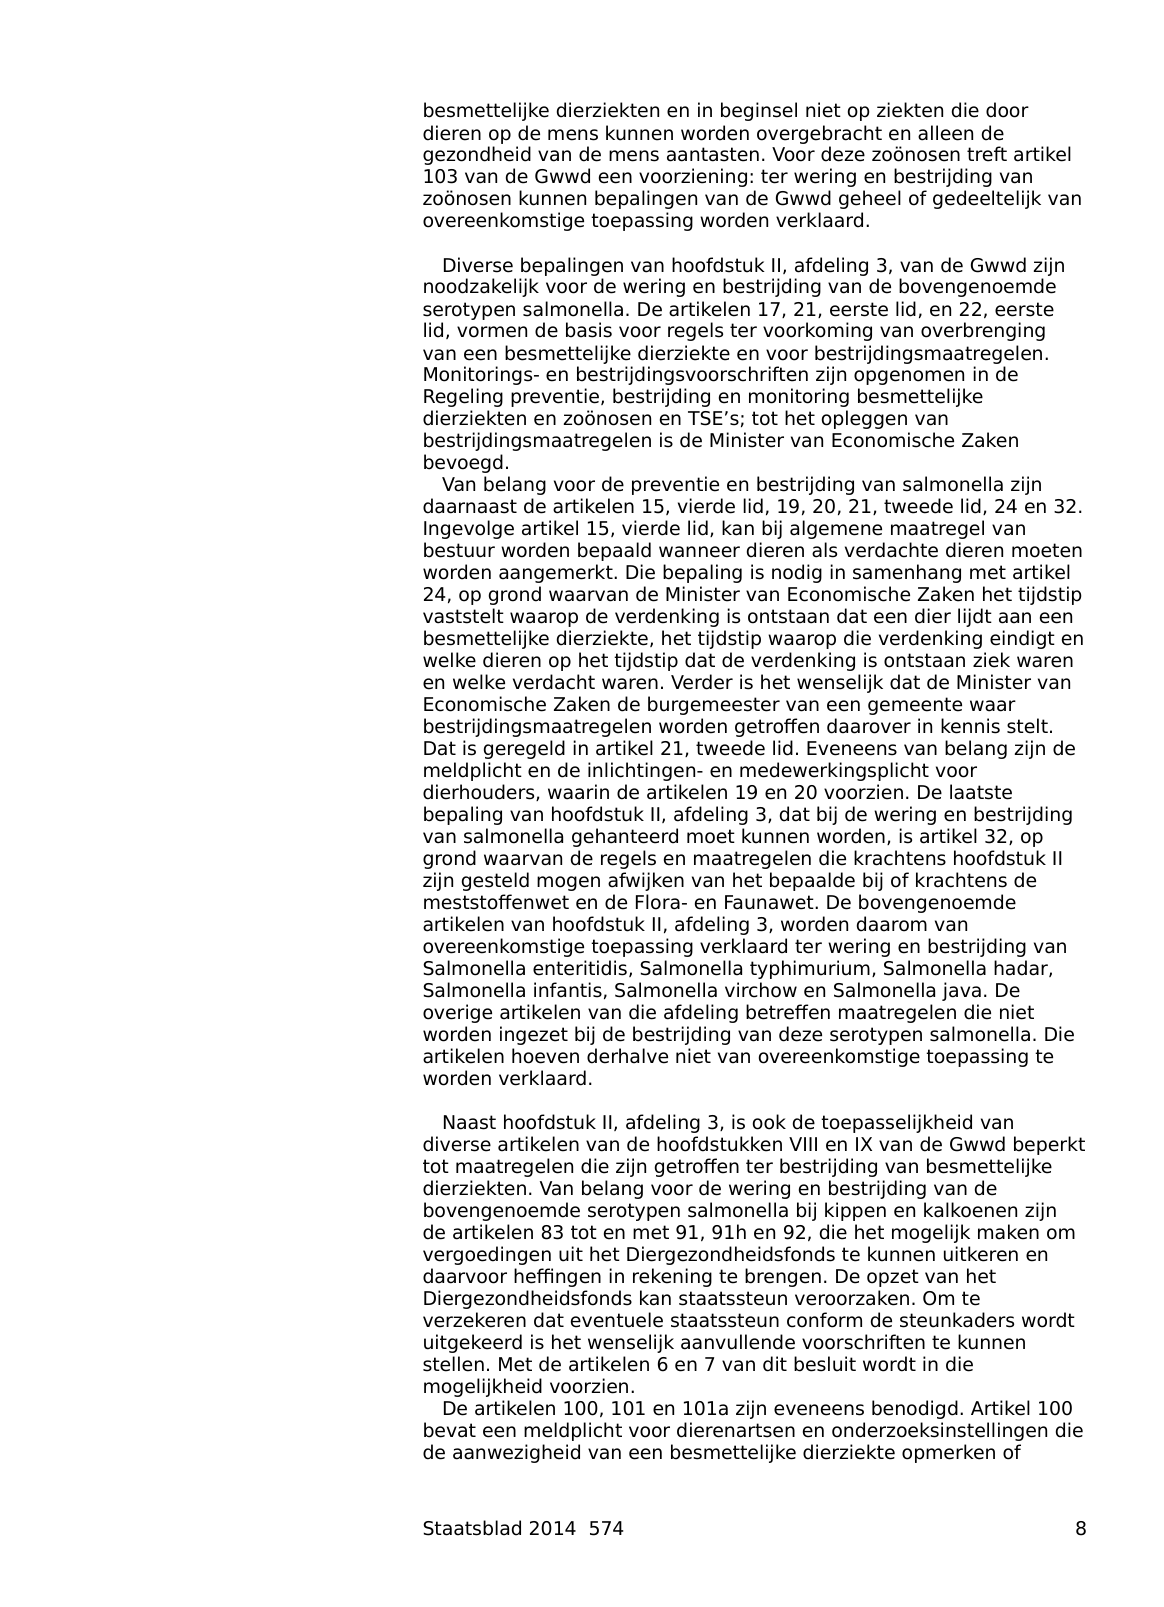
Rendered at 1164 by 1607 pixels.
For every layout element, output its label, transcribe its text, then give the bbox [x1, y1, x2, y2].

text Van belang voor de preventie en bestrijding van salmonella zijn daarnaast de artikelen 15, vierde lid, 19, 20, 21, tweede lid, 24 en 32. Ingevolge artikel 15, vierde lid, kan bij algemene maatregel van bestuur worden bepaald wanneer dieren als verdachte dieren moeten worden aangemerkt. Die bepaling is nodig in samenhang met artikel 24, op grond waarvan de Minister van Economische Zaken het tijdstip vaststelt waarop de verdenking is ontstaan dat een dier lijdt aan een besmettelijke dierziekte, het tijdstip waarop die verdenking eindigt en welke dieren op het tijdstip dat de verdenking is ontstaan ziek waren en welke verdacht waren. Verder is het wenselijk dat de Minister van Economische Zaken de burgemeester van een gemeente waar bestrijdingsmaatregelen worden getroffen daarover in kennis stelt. Dat is geregeld in artikel 21, tweede lid. Eveneens van belang zijn de meldplicht en de inlichtingen- en medewerkingsplicht voor dierhouders, waarin de artikelen 19 en 20 voorzien. De laatste bepaling van hoofdstuk II, afdeling 3, dat bij de wering en bestrijding van salmonella gehanteerd moet kunnen worden, is artikel 32, op grond waarvan de regels en maatregelen die krachtens hoofdstuk II zijn gesteld mogen afwijken van het bepaalde bij of krachtens de meststoffenwet en de Flora- en Faunawet. De bovengenoemde artikelen van hoofdstuk II, afdeling 3, worden daarom van overeenkomstige toepassing verklaard ter wering en bestrijding van Salmonella enteritidis, Salmonella typhimurium, Salmonella hadar, Salmonella infantis, Salmonella virchow en Salmonella java. De overige artikelen van die afdeling betreffen maatregelen die niet worden ingezet bij de bestrijding van deze serotypen salmonella. Die artikelen hoeven derhalve niet van overeenkomstige toepassing te worden verklaard. [422, 474, 1087, 1090]
text Diverse bepalingen van hoofdstuk II, afdeling 3, van de Gwwd zijn noodzakelijk voor de wering en bestrijding van de bovengenoemde serotypen salmonella. De artikelen 17, 21, eerste lid, en 22, eerste lid, vormen de basis voor regels ter voorkoming van overbrenging van een besmettelijke dierziekte en voor bestrijdingsmaatregelen. Monitorings- en bestrijdingsvoorschriften zijn opgenomen in de Regeling preventie, bestrijding en monitoring besmettelijke dierziekten en zoönosen en TSE’s; tot het opleggen van bestrijdingsmaatregelen is de Minister van Economische Zaken bevoegd. [422, 254, 1087, 474]
text De artikelen 100, 101 en 101a zijn eveneens benodigd. Artikel 100 bevat een meldplicht voor dierenartsen en onderzoeksinstellingen die de aanwezigheid van een besmettelijke dierziekte opmerken of [422, 1398, 1087, 1463]
text besmettelijke dierziekten en in beginsel niet op ziekten die door dieren op de mens kunnen worden overgebracht en alleen de gezondheid van de mens aantasten. Voor deze zoönosen treft artikel 103 van de Gwwd een voorziening: ter wering en bestrijding van zoönosen kunnen bepalingen van de Gwwd geheel of gedeeltelijk van overeenkomstige toepassing worden verklaard. [422, 100, 1087, 232]
text Naast hoofdstuk II, afdeling 3, is ook de toepasselijkheid van diverse artikelen van de hoofdstukken VIII en IX van de Gwwd beperkt tot maatregelen die zijn getroffen ter bestrijding van besmettelijke dierziekten. Van belang voor de wering en bestrijding van de bovengenoemde serotypen salmonella bij kippen en kalkoenen zijn de artikelen 83 tot en met 91, 91h en 92, die het mogelijk maken om vergoedingen uit het Diergezondheidsfonds te kunnen uitkeren en daarvoor heffingen in rekening te brengen. De opzet van het Diergezondheidsfonds kan staatssteun veroorzaken. Om te verzekeren dat eventuele staatssteun conform de steunkaders wordt uitgekeerd is het wenselijk aanvullende voorschriften te kunnen stellen. Met de artikelen 6 en 7 van dit besluit wordt in die mogelijkheid voorzien. [422, 1112, 1087, 1398]
